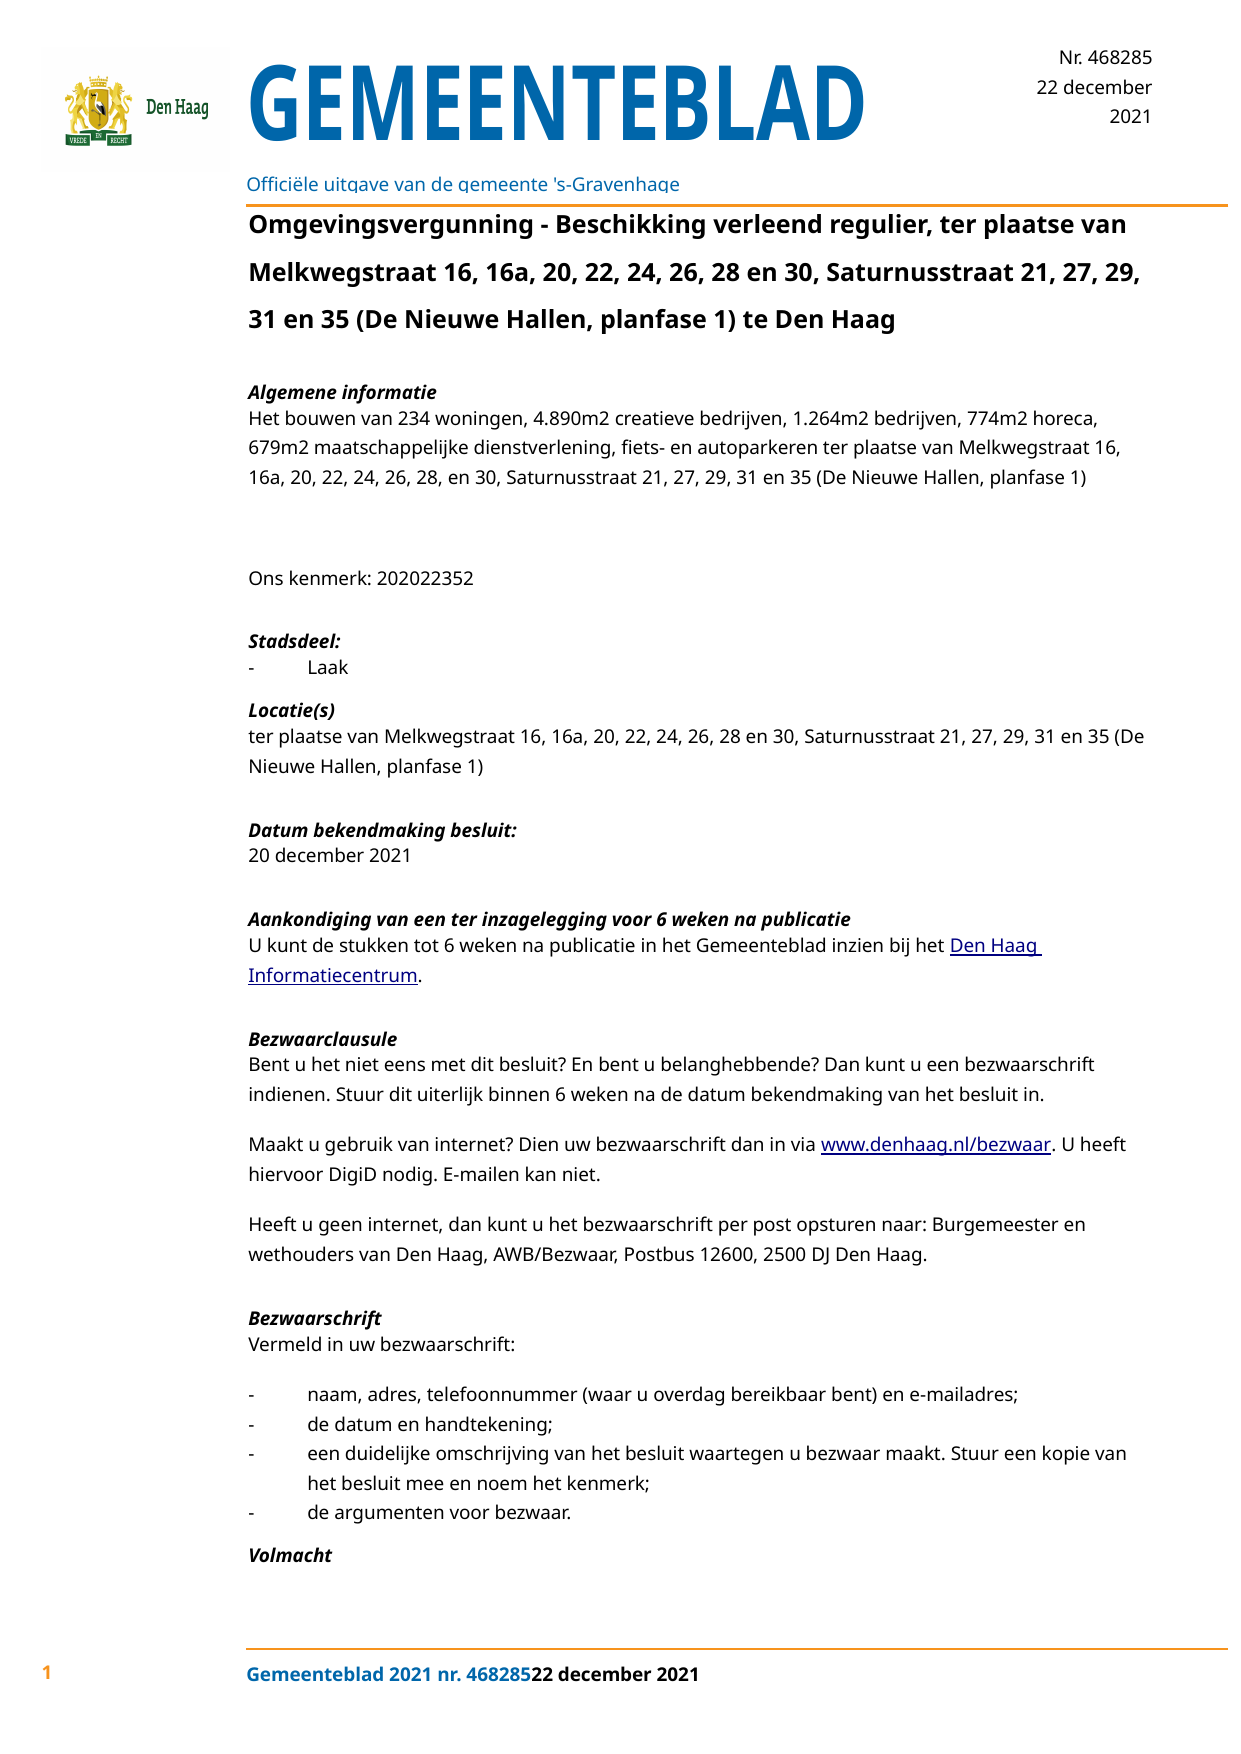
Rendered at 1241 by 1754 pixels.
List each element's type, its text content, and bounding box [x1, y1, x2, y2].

list de datum en handtekening; [248, 1411, 1152, 1437]
list de argumenten voor bezwaar. [248, 1499, 1152, 1525]
text Vermeld in uw bezwaarschrift: [248, 1331, 1152, 1357]
text Datum bekendmaking besluit: [248, 817, 1152, 843]
text Aankondiging van een ter inzagelegging voor 6 weken na publicatie [248, 907, 1152, 932]
text Algemene informatie [248, 379, 1152, 405]
list een duidelijke omschrijving van het besluit waartegen u bezwaar maakt. Stuur een kopie van het besluit mee en noem het kenmerk; [248, 1440, 1152, 1496]
text Heeft u geen internet, dan kunt u het bezwaarschrift per post opsturen naar: Burgemeester en wethouders van Den Haag, AWB/Bezwaar, Postbus 12600, 2500 DJ Den Haag. [248, 1212, 1152, 1267]
picture [41, 47, 231, 172]
text U kunt de stukken tot 6 weken na publicatie in het Gemeenteblad inzien bij het Den Haag Informatiecentrum. [248, 932, 1152, 988]
text Stadsdeel: [248, 629, 1152, 654]
text Bezwaarschrift [248, 1305, 1152, 1331]
list naam, adres, telefoonnummer (waar u overdag bereikbaar bent) en e-mailadres; [248, 1381, 1152, 1407]
text Bent u het niet eens met dit besluit? En bent u belanghebbende? Dan kunt u een bezwaarschrift indienen. Stuur dit uiterlijk binnen 6 weken na de datum bekendmaking van het besluit in. [248, 1052, 1152, 1107]
text Volmacht [248, 1543, 1152, 1568]
text 20 december 2021 [248, 843, 1152, 868]
text Bezwaarclausule [248, 1026, 1152, 1052]
text Ons kenmerk: 202022352 [248, 565, 1152, 591]
text ter plaatse van Melkwegstraat 16, 16a, 20, 22, 24, 26, 28 en 30, Saturnusstraat 21, 27, 29, 31 en 35 (De Nieuwe Hallen, planfase 1) [248, 723, 1152, 779]
text Maakt u gebruik van internet? Dien uw bezwaarschrift dan in via www.denhaag.nl/bezwaar. U heeft hiervoor DigiD nodig. E-mailen kan niet. [248, 1132, 1152, 1187]
text Het bouwen van 234 woningen, 4.890m2 creatieve bedrijven, 1.264m2 bedrijven, 774m2 horeca, 679m2 maatschappelijke dienstverlening, fiets- en autoparkeren ter plaatse van Melkwegstraat 16, 16a, 20, 22, 24, 26, 28, en 30, Saturnusstraat 21, 27, 29, 31 en 35 (De Nieuwe Hallen, planfase 1) [248, 405, 1152, 490]
text Locatie(s) [248, 698, 1152, 723]
text Omgevingsvergunning - Beschikking verleend regulier, ter plaatse van Melkwegstraat 16, 16a, 20, 22, 24, 26, 28 en 30, Saturnusstraat 21, 27, 29, 31 en 35 (De Nieuwe Hallen, planfase 1) te Den Haag [248, 207, 1152, 336]
list Laak [248, 654, 1152, 680]
